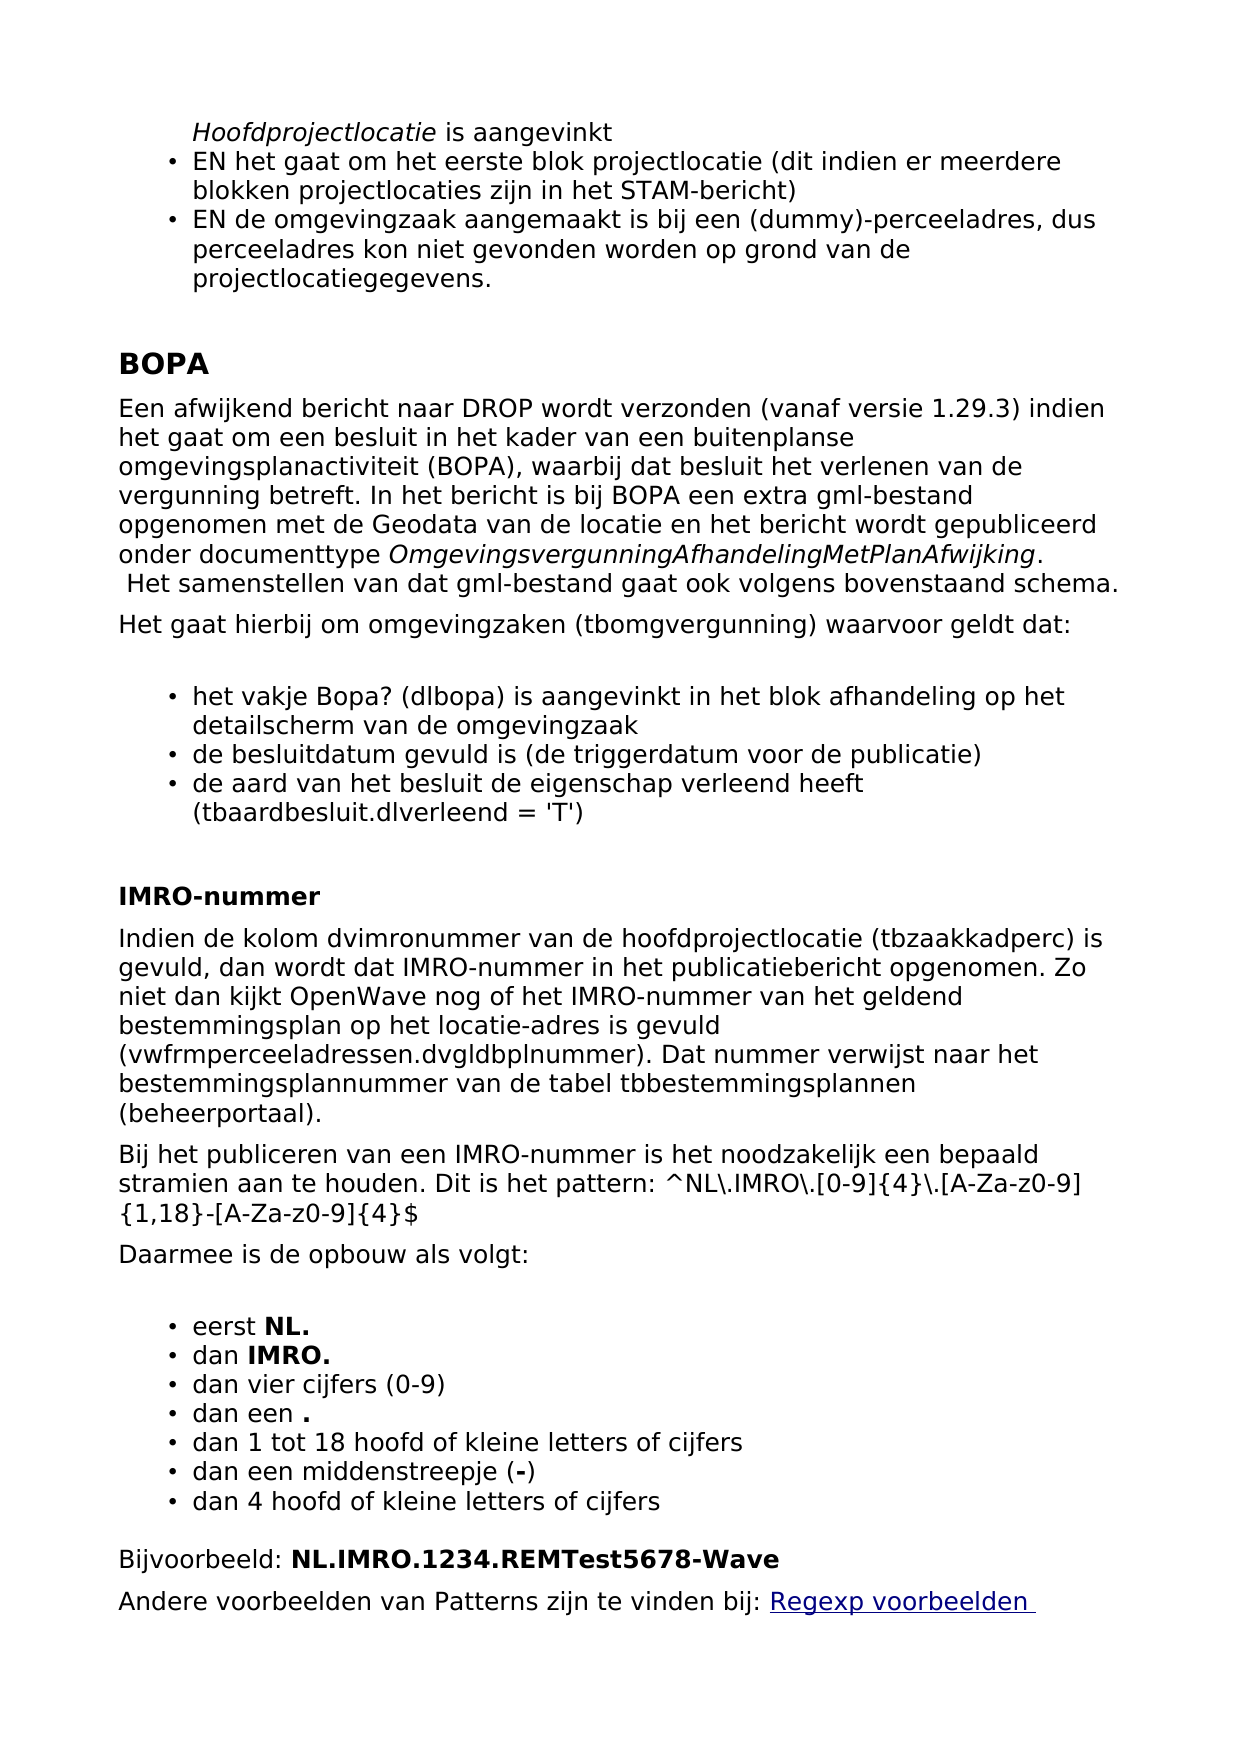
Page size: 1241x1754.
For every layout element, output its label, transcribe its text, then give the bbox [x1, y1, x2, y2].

text Bijvoorbeeld: NL.IMRO.1234.REMTest5678-Wave [118, 1545, 1122, 1574]
list dan een . [177, 1399, 1122, 1428]
list EN het gaat om het eerste blok projectlocatie (dit indien er meerdere blokken projectlocaties zijn in het STAM-bericht) [177, 147, 1122, 206]
text Andere voorbeelden van Patterns zijn te vinden bij: Regexp voorbeelden [118, 1587, 1122, 1616]
text Bij het publiceren van een IMRO-nummer is het noodzakelijk een bepaald stramien aan te houden. Dit is het pattern: ^NL\.IMRO\.[0-9]{4}\.[A-Za-z0-9]{1,18}-[A-Za-z0-9]{4}$ [118, 1141, 1122, 1228]
subtitle BOPA [118, 348, 1122, 382]
list eerst NL. [177, 1312, 1122, 1341]
text Het gaat hierbij om omgevingzaken (tbomgvergunning) waarvoor geldt dat: [118, 611, 1122, 640]
list dan IMRO. [177, 1341, 1122, 1370]
list de besluitdatum gevuld is (de triggerdatum voor de publicatie) [177, 740, 1122, 769]
list de aard van het besluit de eigenschap verleend heeft (tbaardbesluit.dlverleend = 'T') [177, 769, 1122, 828]
list Hoofdprojectlocatie is aangevinkt [177, 118, 1122, 147]
list EN de omgevingzaak aangemaakt is bij een (dummy)-perceeladres, dus perceeladres kon niet gevonden worden op grond van de projectlocatiegegevens. [177, 206, 1122, 293]
subtitle IMRO-nummer [118, 882, 1122, 911]
list het vakje Bopa? (dlbopa) is aangevinkt in het blok afhandeling op het detailscherm van de omgevingzaak [177, 682, 1122, 740]
list dan vier cijfers (0-9) [177, 1370, 1122, 1399]
list dan een middenstreepje (-) [177, 1457, 1122, 1487]
list dan 1 tot 18 hoofd of kleine letters of cijfers [177, 1428, 1122, 1457]
text Daarmee is de opbouw als volgt: [118, 1241, 1122, 1270]
list dan 4 hoofd of kleine letters of cijfers [177, 1487, 1122, 1516]
text Een afwijkend bericht naar DROP wordt verzonden (vanaf versie 1.29.3) indien het gaat om een besluit in het kader van een buitenplanse omgevingsplanactiviteit (BOPA), waarbij dat besluit het verlenen van de vergunning betreft. In het bericht is bij BOPA een extra gml-bestand opgenomen met de Geodata van de locatie en het bericht wordt gepubliceerd onder documenttype OmgevingsvergunningAfhandelingMetPlanAfwijking. Het samenstellen van dat gml-bestand gaat ook volgens bovenstaand schema. [118, 394, 1122, 598]
text Indien de kolom dvimronummer van de hoofdprojectlocatie (tbzaakkadperc) is gevuld, dan wordt dat IMRO-nummer in het publicatiebericht opgenomen. Zo niet dan kijkt OpenWave nog of het IMRO-nummer van het geldend bestemmingsplan op het locatie-adres is gevuld (vwfrmperceeladressen.dvgldbplnummer). Dat nummer verwijst naar het bestemmingsplannummer van de tabel tbbestemmingsplannen (beheerportaal). [118, 924, 1122, 1128]
